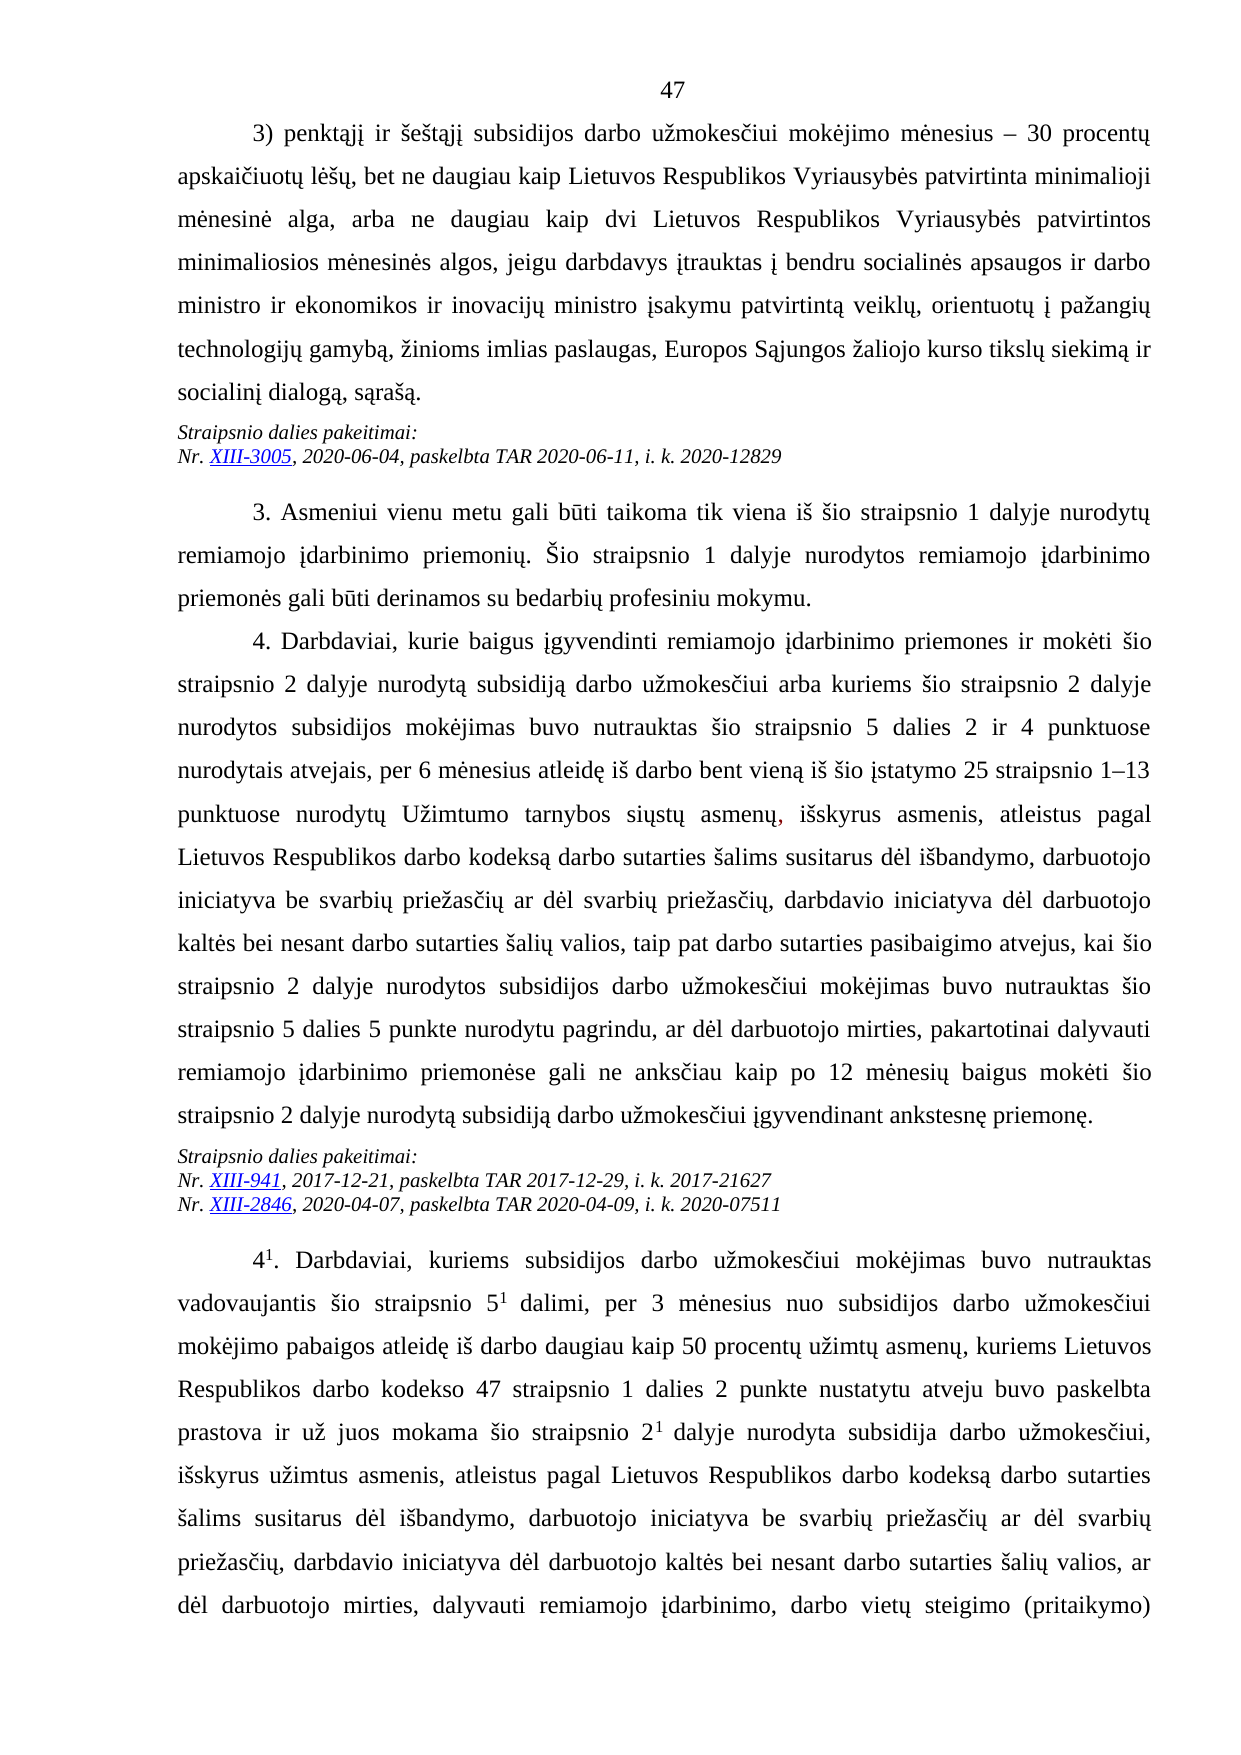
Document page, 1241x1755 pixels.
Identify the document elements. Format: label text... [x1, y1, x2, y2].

text 4. Darbdaviai, kurie baigus įgyvendinti remiamojo įdarbinimo priemones ir mokėti šio straipsnio 2 dalyje nurodytą subsidiją darbo užmokesčiui arba kuriems šio straipsnio 2 dalyje nurodytos subsidijos mokėjimas buvo nutrauktas šio straipsnio 5 dalies 2 ir 4 punktuose nurodytais atvejais, per 6 mėnesius atleidę iš darbo bent vieną iš šio įstatymo 25 straipsnio 1–13 punktuose nurodytų Užimtumo tarnybos siųstų asmenų, išskyrus asmenis, atleistus pagal Lietuvos Respublikos darbo kodeksą darbo sutarties šalims susitarus dėl išbandymo, darbuotojo iniciatyva be svarbių priežasčių ar dėl svarbių priežasčių, darbdavio iniciatyva dėl darbuotojo kaltės bei nesant darbo sutarties šalių valios, taip pat darbo sutarties pasibaigimo atvejus, kai šio straipsnio 2 dalyje nurodytos subsidijos darbo užmokesčiui mokėjimas buvo nutrauktas šio straipsnio 5 dalies 5 punkte nurodytu pagrindu, ar dėl darbuotojo mirties, pakartotinai dalyvauti remiamojo įdarbinimo priemonėse gali ne anksčiau kaip po 12 mėnesių baigus mokėti šio straipsnio 2 dalyje nurodytą subsidiją darbo užmokesčiui įgyvendinant ankstesnę priemonę. [177, 626, 1152, 1129]
text Straipsnio dalies pakeitimai: [177, 1144, 1152, 1168]
text Straipsnio dalies pakeitimai: [177, 420, 1152, 444]
text Nr. XIII-941, 2017-12-21, paskelbta TAR 2017-12-29, i. k. 2017-21627 [177, 1168, 1152, 1192]
text 3) penktąjį ir šeštąjį subsidijos darbo užmokesčiui mokėjimo mėnesius – 30 procentų apskaičiuotų lėšų, bet ne daugiau kaip Lietuvos Respublikos Vyriausybės patvirtinta minimalioji mėnesinė alga, arba ne daugiau kaip dvi Lietuvos Respublikos Vyriausybės patvirtintos minimaliosios mėnesinės algos, jeigu darbdavys įtrauktas į bendru socialinės apsaugos ir darbo ministro ir ekonomikos ir inovacijų ministro įsakymu patvirtintą veiklų, orientuotų į pažangių technologijų gamybą, žinioms imlias paslaugas, Europos Sąjungos žaliojo kurso tikslų siekimą ir socialinį dialogą, sąrašą. [177, 118, 1152, 406]
text 41. Darbdaviai, kuriems subsidijos darbo užmokesčiui mokėjimas buvo nutrauktas vadovaujantis šio straipsnio 51 dalimi, per 3 mėnesius nuo subsidijos darbo užmokesčiui mokėjimo pabaigos atleidę iš darbo daugiau kaip 50 procentų užimtų asmenų, kuriems Lietuvos Respublikos darbo kodekso 47 straipsnio 1 dalies 2 punkte nustatytu atveju buvo paskelbta prastova ir už juos mokama šio straipsnio 21 dalyje nurodyta subsidija darbo užmokesčiui, išskyrus užimtus asmenis, atleistus pagal Lietuvos Respublikos darbo kodeksą darbo sutarties šalims susitarus dėl išbandymo, darbuotojo iniciatyva be svarbių priežasčių ar dėl svarbių priežasčių, darbdavio iniciatyva dėl darbuotojo kaltės bei nesant darbo sutarties šalių valios, ar dėl darbuotojo mirties, dalyvauti remiamojo įdarbinimo, darbo vietų steigimo (pritaikymo) [177, 1245, 1152, 1618]
text 3. Asmeniui vienu metu gali būti taikoma tik viena iš šio straipsnio 1 dalyje nurodytų remiamojo įdarbinimo priemonių. Šio straipsnio 1 dalyje nurodytos remiamojo įdarbinimo priemonės gali būti derinamos su bedarbių profesiniu mokymu. [177, 497, 1152, 612]
text Nr. XIII-2846, 2020-04-07, paskelbta TAR 2020-04-09, i. k. 2020-07511 [177, 1192, 1152, 1216]
text Nr. XIII-3005, 2020-06-04, paskelbta TAR 2020-06-11, i. k. 2020-12829 [177, 444, 1152, 468]
